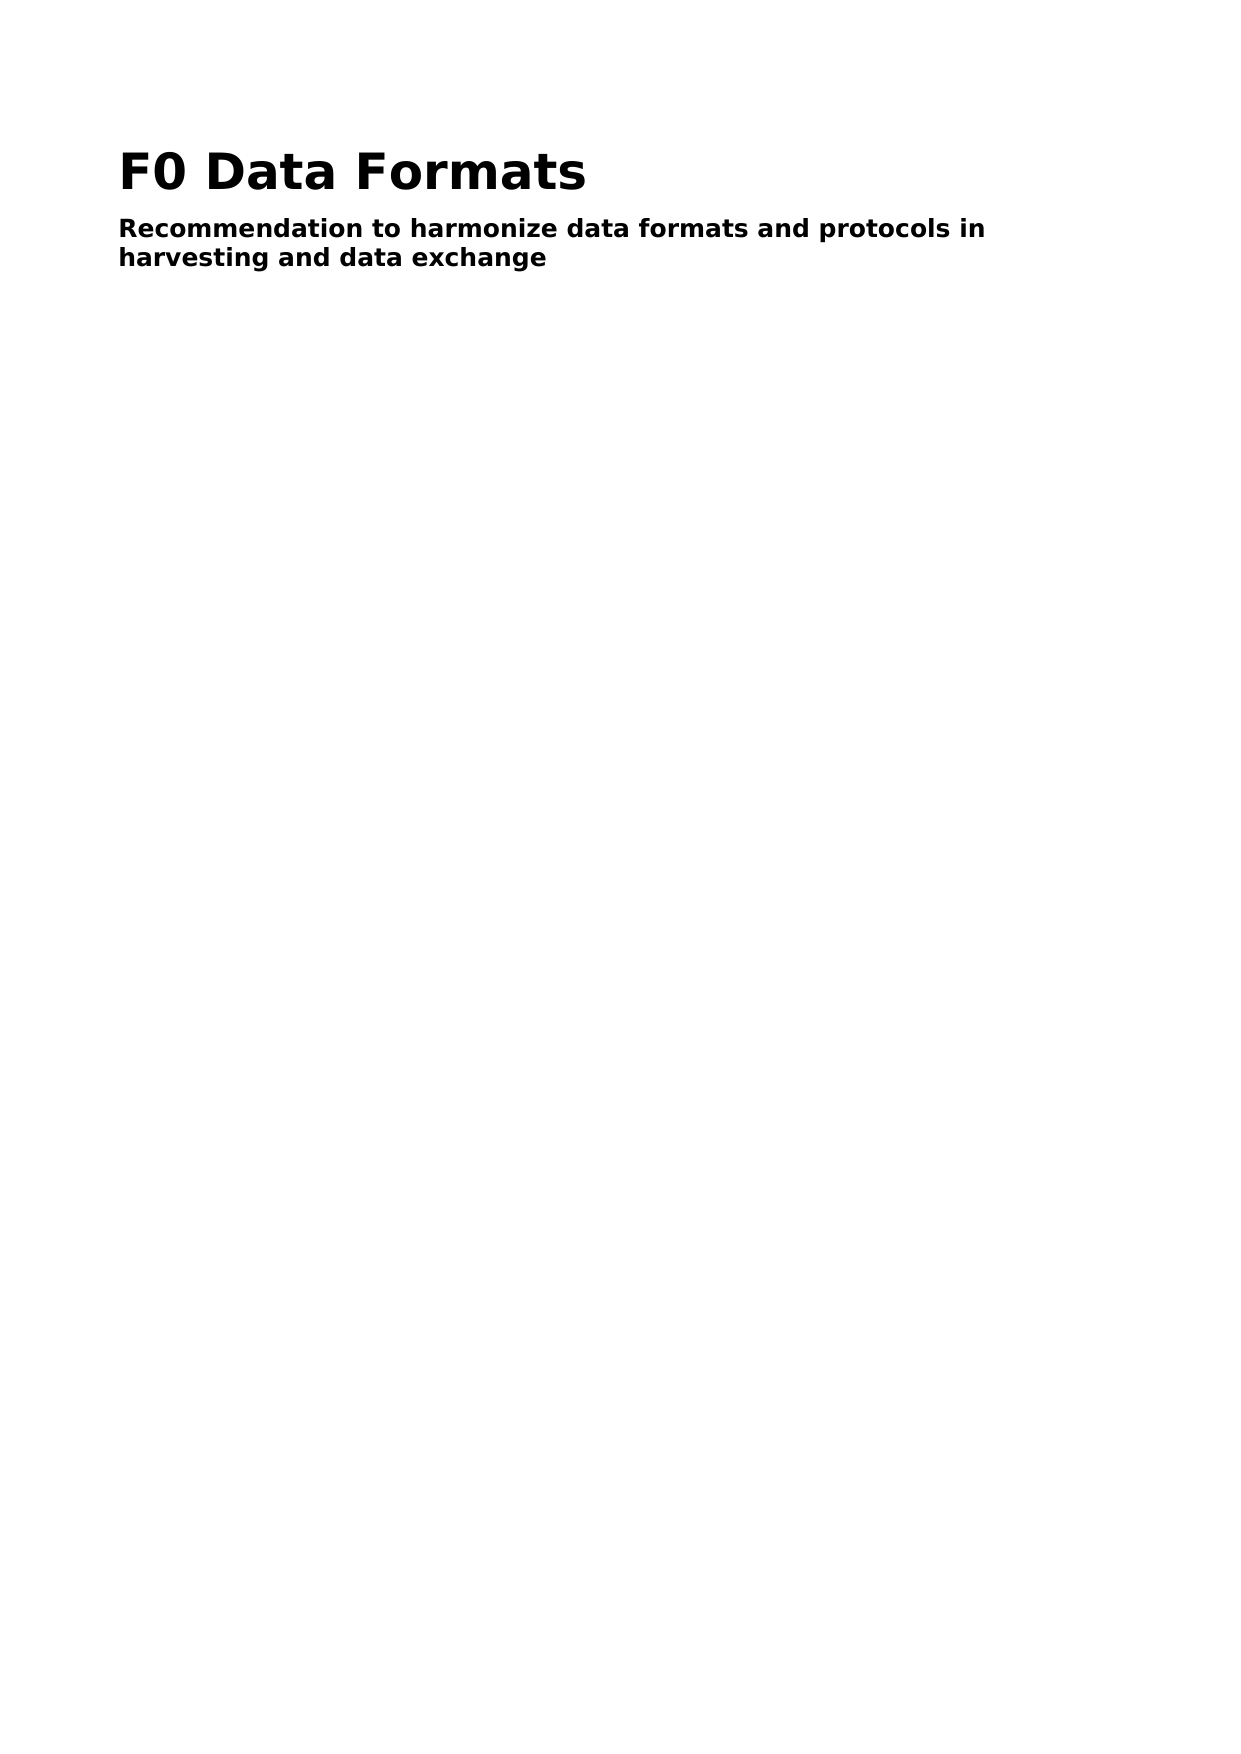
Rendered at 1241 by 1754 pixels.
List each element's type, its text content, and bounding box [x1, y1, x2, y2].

text Recommendation to harmonize data formats and protocols in harvesting and data exchange [118, 214, 1122, 272]
subtitle F0 Data Formats [118, 143, 1122, 201]
